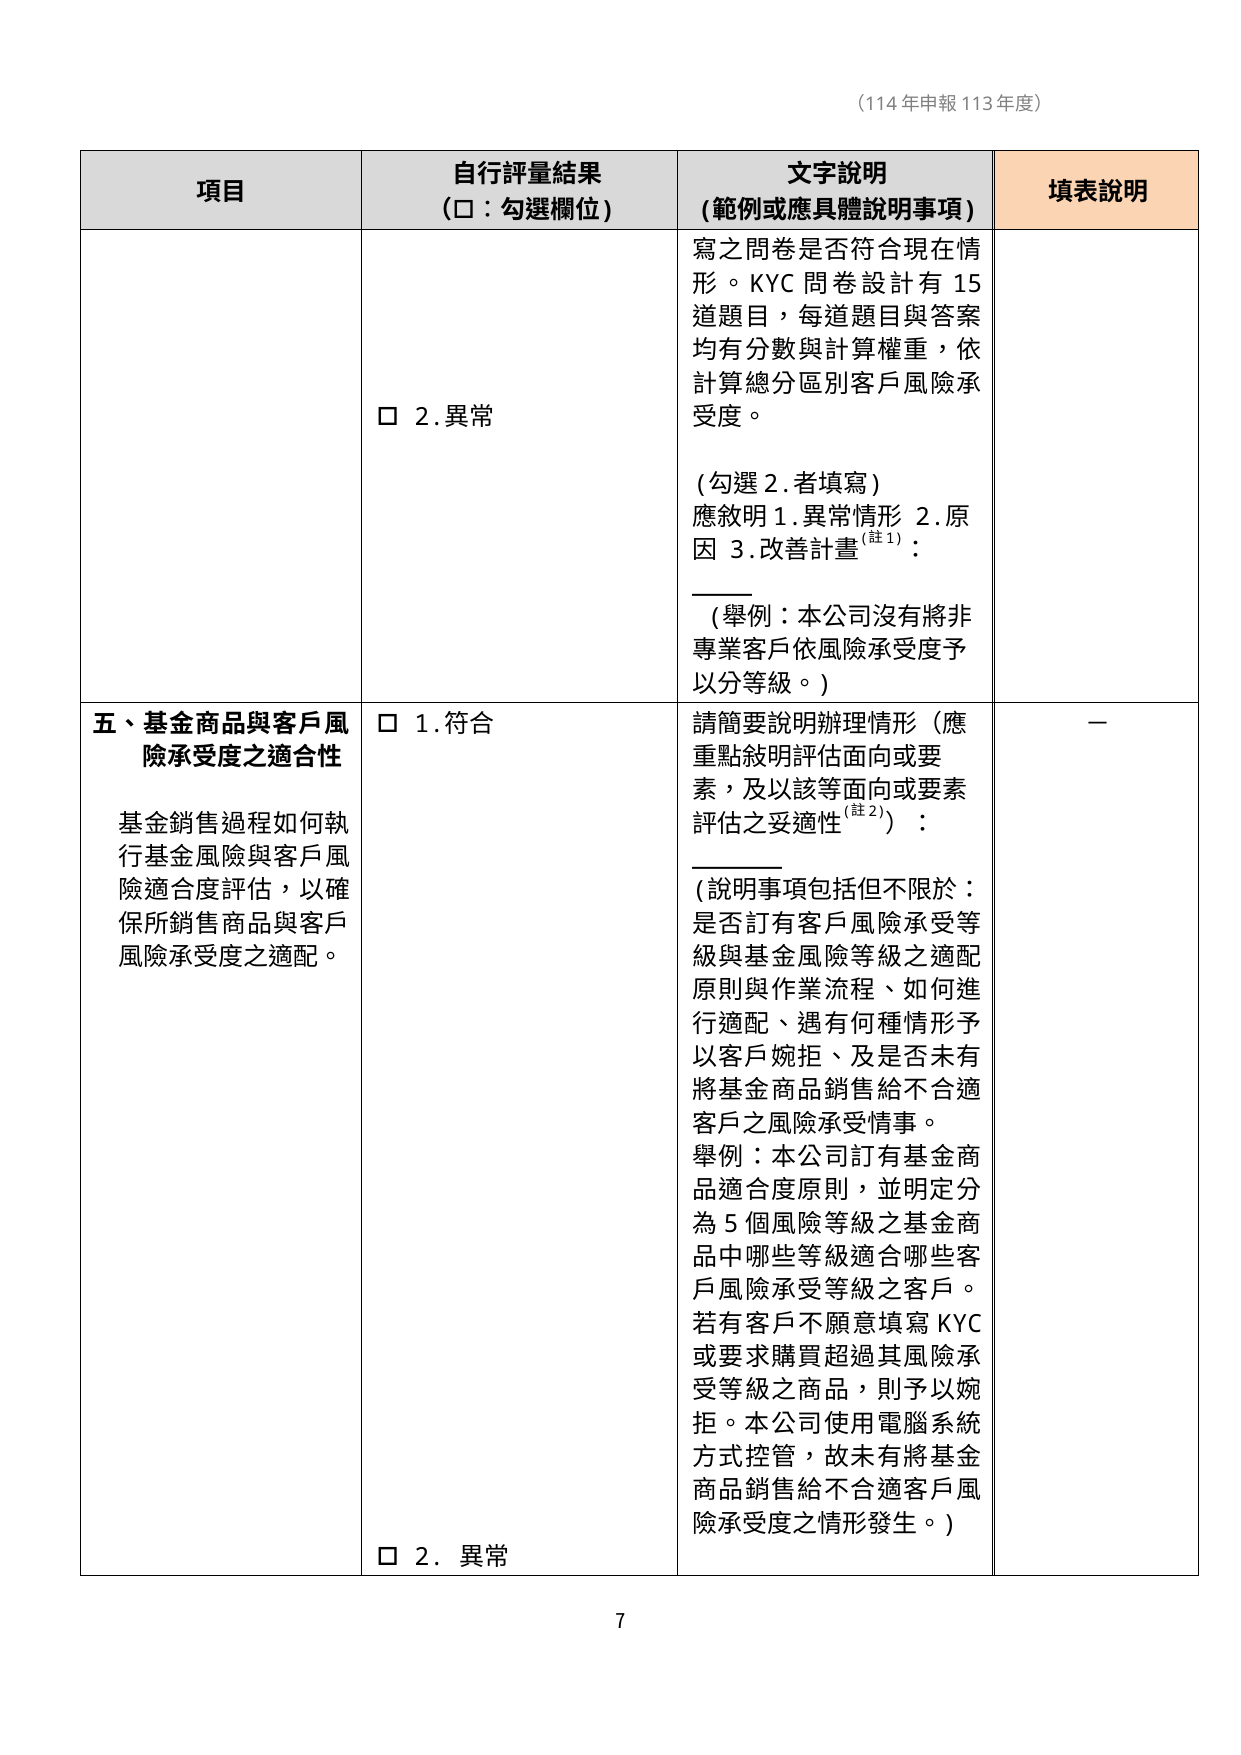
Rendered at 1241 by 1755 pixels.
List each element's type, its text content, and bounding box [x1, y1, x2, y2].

table_cell  1.符合  2. 異常 [362, 703, 677, 1575]
table_cell － [995, 703, 1198, 1575]
table_cell  2.異常 [362, 230, 677, 702]
table_header 項目 [81, 151, 361, 229]
table_header 文字說明 (範例或應具體說明事項) [678, 151, 992, 229]
table_cell 請簡要說明辦理情形（應重點敍明評估面向或要素，及以該等面向或要素評估之妥適性(註2)）：______ (說明事項包括但不限於：是否訂有充分瞭解客戶作業準則、客戶填寫KYC時點、公司再行檢視及請客戶重新填寫KYC時點、如何評估客戶風險承受度及將客戶之風險承受分為幾個等級。 舉例：本公司訂有瞭解客戶作業準則，依照準則將非專業客戶分為保守、穩建、積極三個等級。客戶於開戶時即填寫KYC問卷，並每年都請客戶再次填寫或檢視客戶之前所填寫之問卷是否符合現在情形。KYC問卷設計有15道題目，每道題目與答案均有分數與計算權重，依計算總分區別客戶風險承受度。 (勾選2.者填寫) 應敘明1.異常情形 2.原因 3.改善計晝(註1)：____ (舉例：本公司沒有將非專業客戶依風險承受度予以分等級。) [678, 230, 992, 702]
table_cell 五、基金商品與客戶風險承受度之適合性 基金銷售過程如何執行基金風險與客戶風險適合度評估，以確保所銷售商品與客戶風險承受度之適配。 [81, 703, 361, 1575]
table_cell － [995, 230, 1198, 702]
table_cell 請簡要說明辦理情形（應重點敍明評估面向或要素，及以該等面向或要素評估之妥適性(註2)）：______ (說明事項包括但不限於：是否訂有客戶風險承受等級與基金風險等級之適配原則與作業流程、如何進行適配、遇有何種情形予以客戶婉拒、及是否未有將基金商品銷售給不合適客戶之風險承受情事。 舉例：本公司訂有基金商品適合度原則，並明定分為5個風險等級之基金商品中哪些等級適合哪些客戶風險承受等級之客戶。若有客戶不願意填寫KYC或要求購買超過其風險承受等級之商品，則予以婉拒。本公司使用電腦系統方式控管，故未有將基金商品銷售給不合適客戶風險承受度之情形發生。) (勾選2.者填寫) 應敘明1.異常情形 2.原因 3.改善計晝(註1)：____ [678, 703, 992, 1575]
table_header 自行評量結果 （：勾選欄位) [362, 151, 677, 229]
table_cell [81, 230, 361, 702]
table_header 填表說明 [995, 151, 1198, 229]
